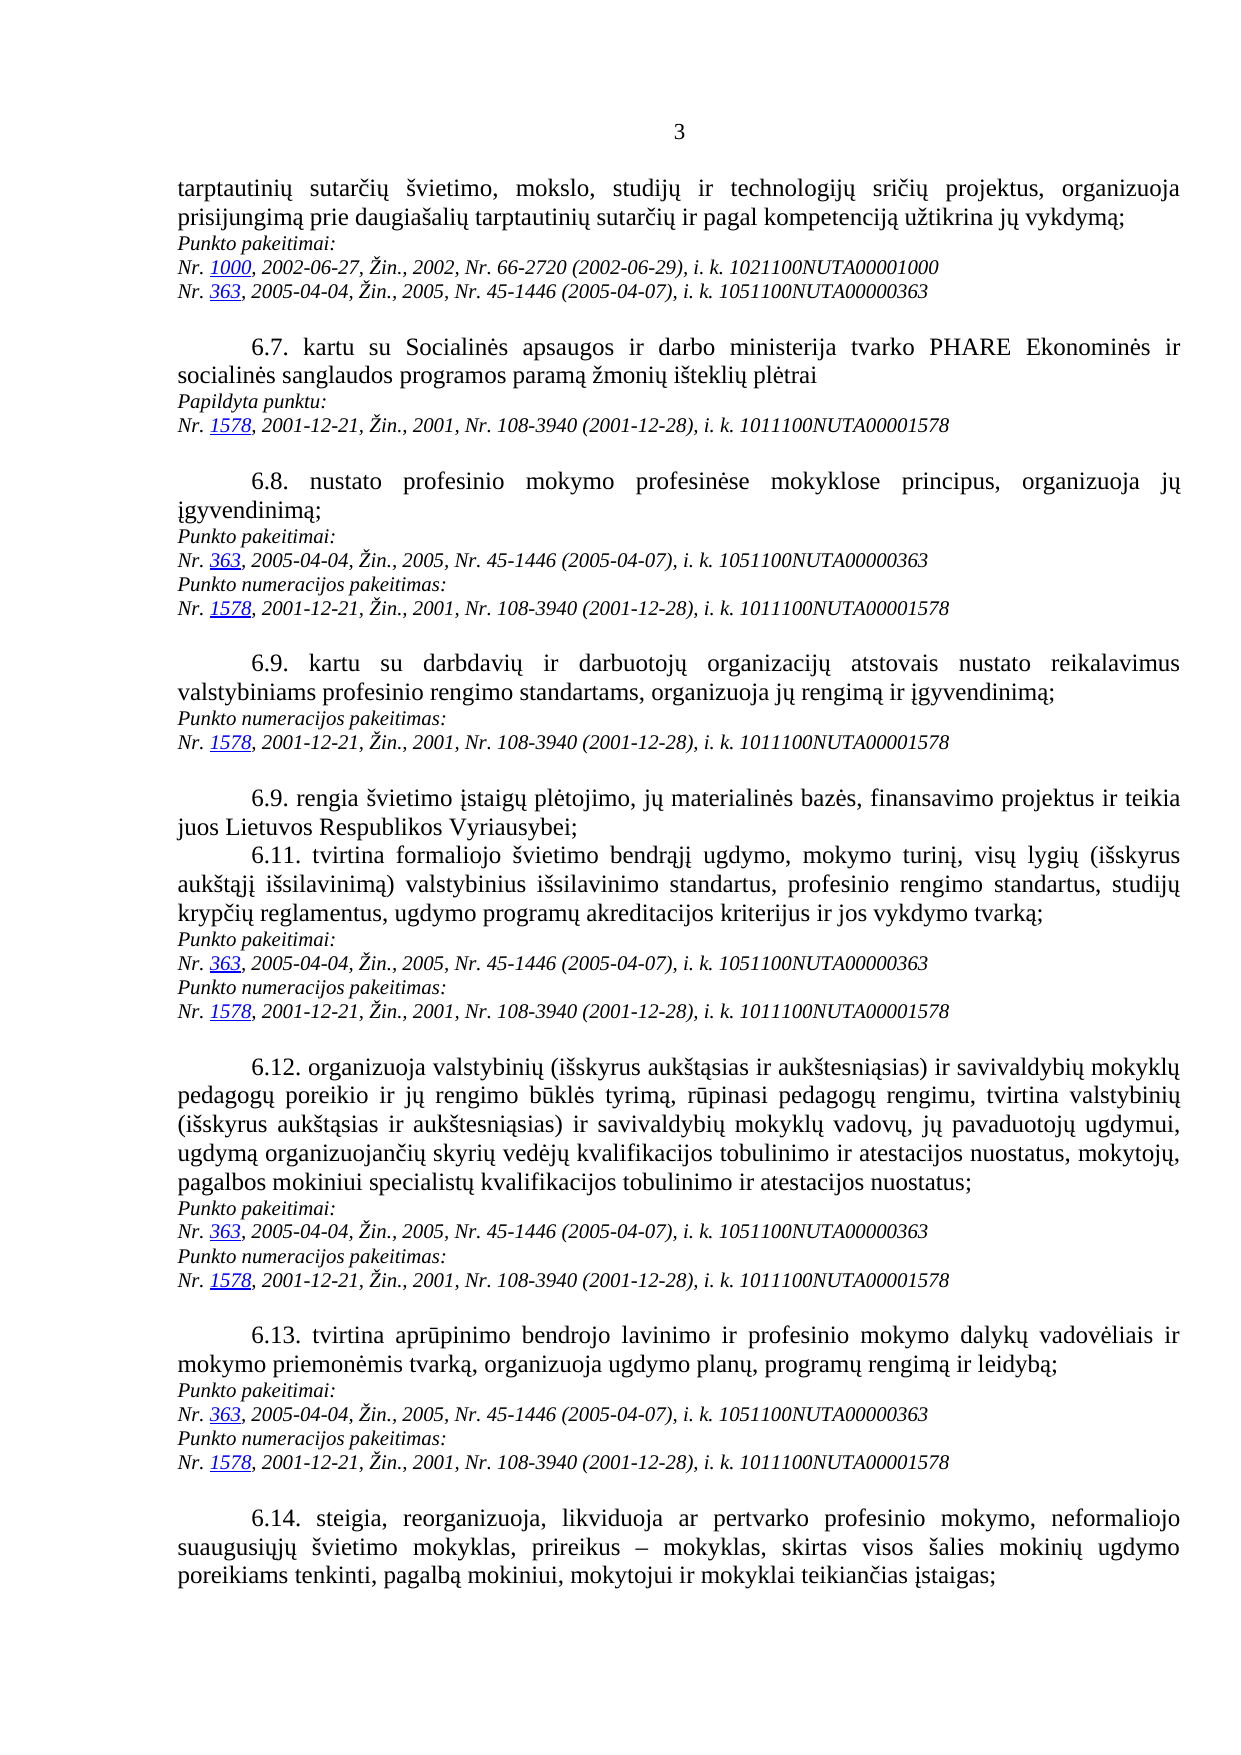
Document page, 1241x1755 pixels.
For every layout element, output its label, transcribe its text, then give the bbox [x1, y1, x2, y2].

text Nr. 1578, 2001-12-21, Žin., 2001, Nr. 108-3940 (2001-12-28), i. k. 1011100NUTA00001578 [177, 1268, 1181, 1292]
text Punkto pakeitimai: [177, 927, 1181, 951]
text Nr. 1578, 2001-12-21, Žin., 2001, Nr. 108-3940 (2001-12-28), i. k. 1011100NUTA00001578 [177, 1450, 1181, 1474]
text Punkto numeracijos pakeitimas: [177, 572, 1181, 596]
text Papildyta punktu: [177, 389, 1181, 413]
text Nr. 363, 2005-04-04, Žin., 2005, Nr. 45-1446 (2005-04-07), i. k. 1051100NUTA00000363 [177, 1402, 1181, 1426]
text 6.9. rengia švietimo įstaigų plėtojimo, jų materialinės bazės, finansavimo projektus ir teikia juos Lietuvos Respublikos Vyriausybei; [177, 783, 1181, 840]
text 6.12. organizuoja valstybinių (išskyrus aukštąsias ir aukštesniąsias) ir savivaldybių mokyklų pedagogų poreikio ir jų rengimo būklės tyrimą, rūpinasi pedagogų rengimu, tvirtina valstybinių (išskyrus aukštąsias ir aukštesniąsias) ir savivaldybių mokyklų vadovų, jų pavaduotojų ugdymui, ugdymą organizuojančių skyrių vedėjų kvalifikacijos tobulinimo ir atestacijos nuostatus, mokytojų, pagalbos mokiniui specialistų kvalifikacijos tobulinimo ir atestacijos nuostatus; [177, 1052, 1181, 1195]
text Punkto pakeitimai: [177, 1195, 1181, 1219]
text Nr. 1578, 2001-12-21, Žin., 2001, Nr. 108-3940 (2001-12-28), i. k. 1011100NUTA00001578 [177, 413, 1181, 437]
text Nr. 363, 2005-04-04, Žin., 2005, Nr. 45-1446 (2005-04-07), i. k. 1051100NUTA00000363 [177, 279, 1181, 303]
text Punkto numeracijos pakeitimas: [177, 706, 1181, 730]
text 6.14. steigia, reorganizuoja, likviduoja ar pertvarko profesinio mokymo, neformaliojo suaugusiųjų švietimo mokyklas, prireikus – mokyklas, skirtas visos šalies mokinių ugdymo poreikiams tenkinti, pagalbą mokiniui, mokytojui ir mokyklai teikiančias įstaigas; [177, 1503, 1181, 1589]
text tarptautinių sutarčių švietimo, mokslo, studijų ir technologijų sričių projektus, organizuoja prisijungimą prie daugiašalių tarptautinių sutarčių ir pagal kompetenciją užtikrina jų vykdymą; [177, 173, 1181, 231]
text Punkto pakeitimai: [177, 231, 1181, 255]
text 6.13. tvirtina aprūpinimo bendrojo lavinimo ir profesinio mokymo dalykų vadovėliais ir mokymo priemonėmis tvarką, organizuoja ugdymo planų, programų rengimą ir leidybą; [177, 1320, 1181, 1378]
text Nr. 363, 2005-04-04, Žin., 2005, Nr. 45-1446 (2005-04-07), i. k. 1051100NUTA00000363 [177, 1219, 1181, 1243]
text 6.9. kartu su darbdavių ir darbuotojų organizacijų atstovais nustato reikalavimus valstybiniams profesinio rengimo standartams, organizuoja jų rengimą ir įgyvendinimą; [177, 648, 1181, 706]
text Nr. 363, 2005-04-04, Žin., 2005, Nr. 45-1446 (2005-04-07), i. k. 1051100NUTA00000363 [177, 548, 1181, 572]
text Punkto pakeitimai: [177, 523, 1181, 548]
text Punkto numeracijos pakeitimas: [177, 1243, 1181, 1268]
text Nr. 363, 2005-04-04, Žin., 2005, Nr. 45-1446 (2005-04-07), i. k. 1051100NUTA00000363 [177, 951, 1181, 975]
text 6.7. kartu su Socialinės apsaugos ir darbo ministerija tvarko PHARE Ekonominės ir socialinės sanglaudos programos paramą žmonių išteklių plėtrai [177, 332, 1181, 389]
text 6.11. tvirtina formaliojo švietimo bendrąjį ugdymo, mokymo turinį, visų lygių (išskyrus aukštąjį išsilavinimą) valstybinius išsilavinimo standartus, profesinio rengimo standartus, studijų krypčių reglamentus, ugdymo programų akreditacijos kriterijus ir jos vykdymo tvarką; [177, 840, 1181, 927]
text Punkto numeracijos pakeitimas: [177, 975, 1181, 999]
text Nr. 1578, 2001-12-21, Žin., 2001, Nr. 108-3940 (2001-12-28), i. k. 1011100NUTA00001578 [177, 730, 1181, 754]
text Punkto numeracijos pakeitimas: [177, 1426, 1181, 1450]
text Nr. 1000, 2002-06-27, Žin., 2002, Nr. 66-2720 (2002-06-29), i. k. 1021100NUTA00001000 [177, 255, 1181, 279]
text 6.8. nustato profesinio mokymo profesinėse mokyklose principus, organizuoja jų įgyvendinimą; [177, 466, 1181, 523]
text Nr. 1578, 2001-12-21, Žin., 2001, Nr. 108-3940 (2001-12-28), i. k. 1011100NUTA00001578 [177, 999, 1181, 1023]
text Punkto pakeitimai: [177, 1378, 1181, 1402]
text Nr. 1578, 2001-12-21, Žin., 2001, Nr. 108-3940 (2001-12-28), i. k. 1011100NUTA00001578 [177, 596, 1181, 620]
